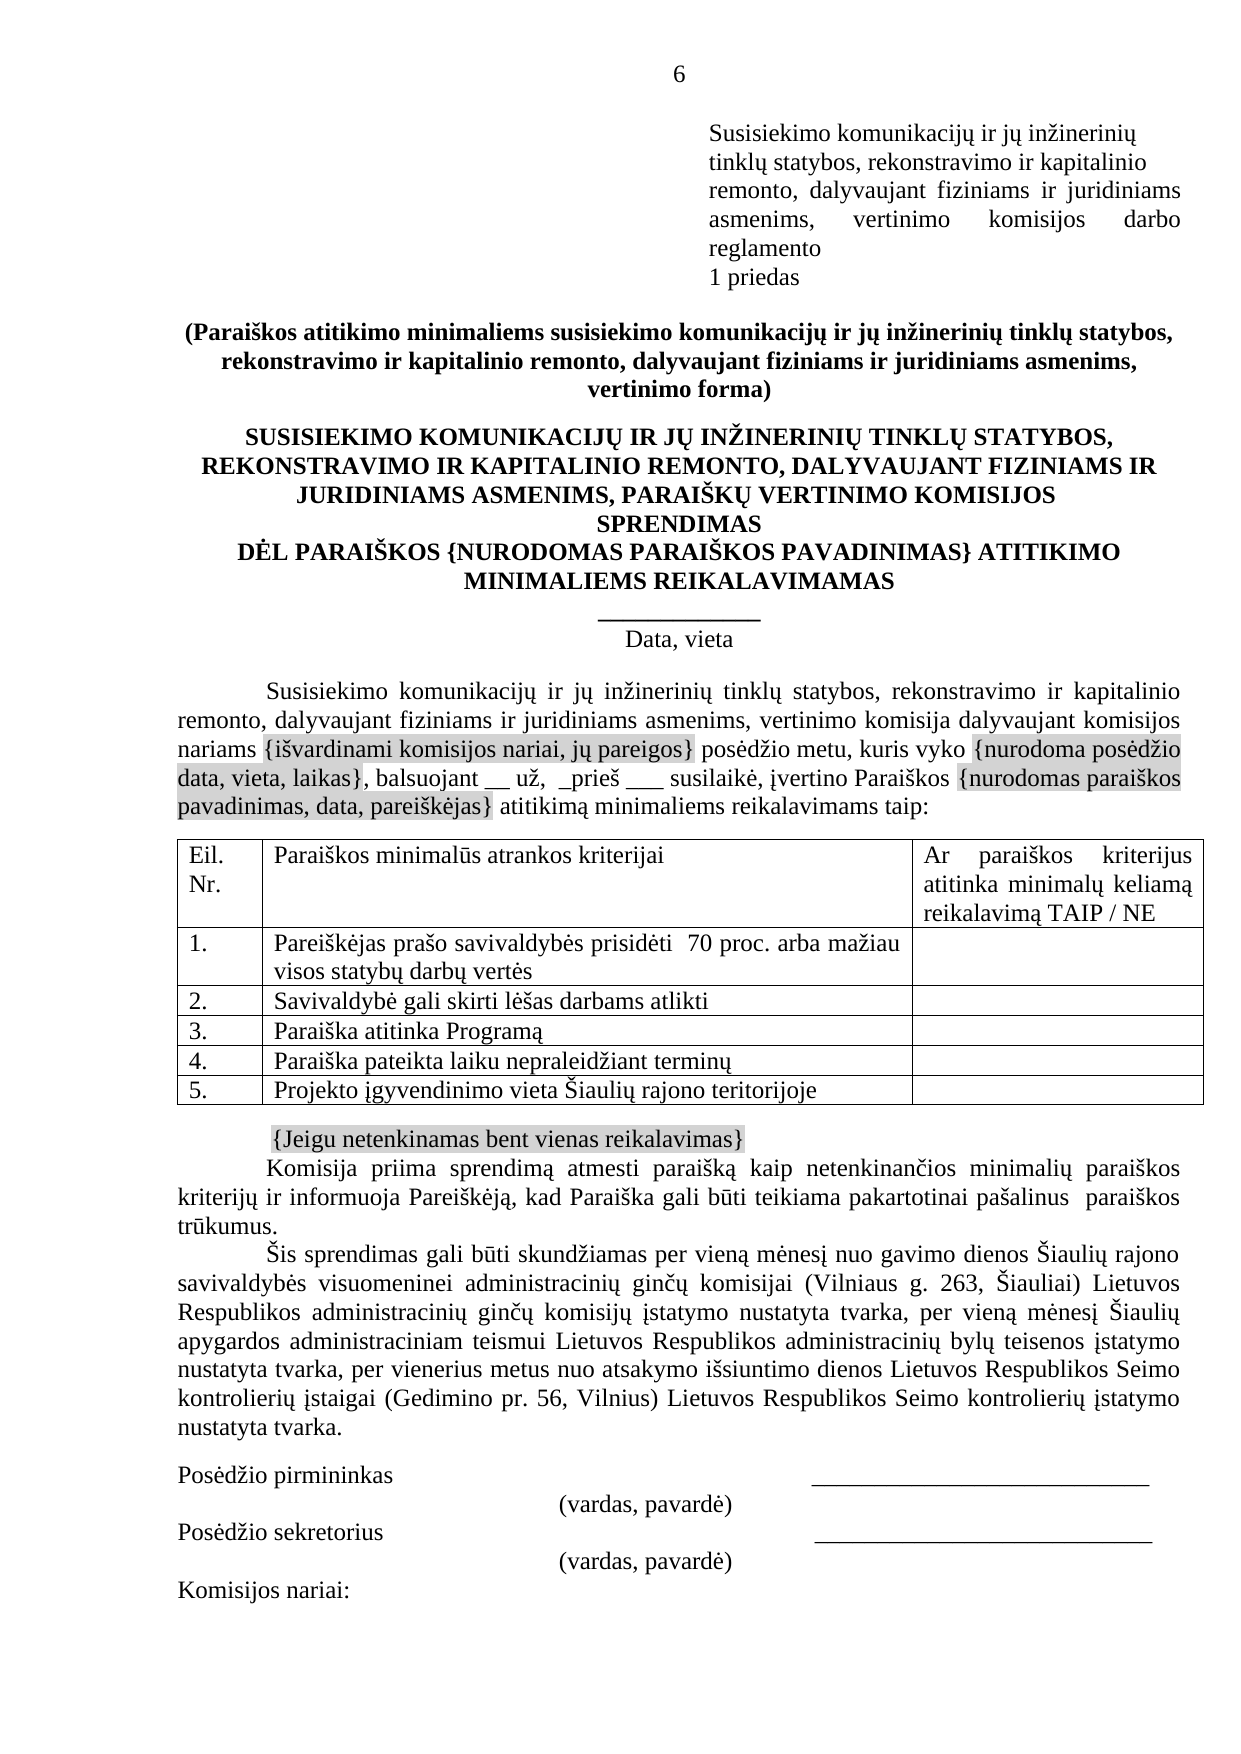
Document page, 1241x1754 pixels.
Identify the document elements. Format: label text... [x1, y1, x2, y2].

text Data, vieta [177, 624, 1181, 652]
table_cell Projekto įgyvendinimo vieta Šiaulių rajono teritorijoje [263, 1076, 912, 1104]
table_cell [913, 1046, 1203, 1074]
text susisiekimo komunikacijų ir jų inžinerinių tinklų statybos, rekonstravimo ir kapitalinio remonto, DAlyvaujant fiziniams ir juridiniams asmenims, paraiškų vertinimo komisijos [177, 422, 1181, 509]
table_header Ar paraiškos kriterijus atitinka minimalų keliamą reikalavimą TAIP / NE [913, 840, 1203, 927]
table_header Paraiškos minimalūs atrankos kriterijai [263, 840, 912, 927]
text (vardas, pavardė) [177, 1546, 1181, 1575]
text tinklų statybos, rekonstravimo ir kapitalinio [709, 147, 1181, 176]
table_cell Paraiška atitinka Programą [263, 1016, 912, 1045]
table_cell [913, 1076, 1203, 1104]
text _____________ [177, 595, 1181, 624]
table_cell Pareiškėjas prašo savivaldybės prisidėti 70 proc. arba mažiau visos statybų darbų vertės [263, 928, 912, 985]
table_cell 3. [178, 1016, 262, 1045]
text Šis sprendimas gali būti skundžiamas per vieną mėnesį nuo gavimo dienos Šiaulių rajono savivaldybės visuomeninei administracinių ginčų komisijai (Vilniaus g. 263, Šiauliai) Lietuvos Respublikos administracinių ginčų komisijų įstatymo nustatyta tvarka, per vieną mėnesį Šiaulių apygardos administraciniam teismui Lietuvos Respublikos administracinių bylų teisenos įstatymo nustatyta tvarka, per vienerius metus nuo atsakymo išsiuntimo dienos Lietuvos Respublikos Seimo kontrolierių įstaigai (Gedimino pr. 56, Vilnius) Lietuvos Respublikos Seimo kontrolierių įstatymo nustatyta tvarka. [177, 1239, 1181, 1441]
table_cell Savivaldybė gali skirti lėšas darbams atlikti [263, 986, 912, 1015]
text {Jeigu netenkinamas bent vienas reikalavimas} [177, 1124, 1181, 1153]
text remonto, dalyvaujant fiziniams ir juridiniams asmenims, vertinimo komisijos darbo reglamento [709, 176, 1181, 262]
table_cell 2. [178, 986, 262, 1015]
text Susisiekimo komunikacijų ir jų inžinerinių tinklų statybos, rekonstravimo ir kapitalinio remonto, dalyvaujant fiziniams ir juridiniams asmenims, vertinimo komisija dalyvaujant komisijos nariams {išvardinami komisijos nariai, jų pareigos} posėdžio metu, kuris vyko {nurodoma posėdžio data, vieta, laikas}, balsuojant __ už, _prieš ___ susilaikė, įvertino Paraiškos {nurodomas paraiškos pavadinimas, data, pareiškėjas} atitikimą minimaliems reikalavimams taip: [177, 676, 1181, 820]
text (vardas, pavardė) [177, 1489, 1181, 1517]
text Susisiekimo komunikacijų ir jų inžinerinių [709, 118, 1181, 147]
text Posėdžio pirmininkas ___________________________ [177, 1460, 1181, 1489]
table_header Eil. Nr. [178, 840, 262, 927]
table_cell [913, 986, 1203, 1015]
text DĖL Paraiškos {NURODOMAS PARAIŠKOS PAVADINIMAS} atitikimo minimaliems REIKALAVIMAMAS [177, 537, 1181, 595]
table_cell [913, 1016, 1203, 1045]
text (Paraiškos atitikimo minimaliems susisiekimo komunikacijų ir jų inžinerinių tinklų statybos, rekonstravimo ir kapitalinio remonto, dalyvaujant fiziniams ir juridiniams asmenims, vertinimo forma) [177, 317, 1181, 403]
table_cell 5. [178, 1076, 262, 1104]
table_cell 1. [178, 928, 262, 985]
table_cell [913, 928, 1203, 985]
text 1 priedas [709, 262, 1181, 291]
text Komisijos nariai: [177, 1575, 1181, 1604]
table_cell Paraiška pateikta laiku nepraleidžiant terminų [263, 1046, 912, 1074]
text Posėdžio sekretorius ___________________________ [177, 1517, 1181, 1546]
text SPRENDIMAS [177, 509, 1181, 537]
text Komisija priima sprendimą atmesti paraišką kaip netenkinančios minimalių paraiškos kriterijų ir informuoja Pareiškėją, kad Paraiška gali būti teikiama pakartotinai pašalinus paraiškos trūkumus. [177, 1153, 1181, 1239]
table_cell 4. [178, 1046, 262, 1074]
